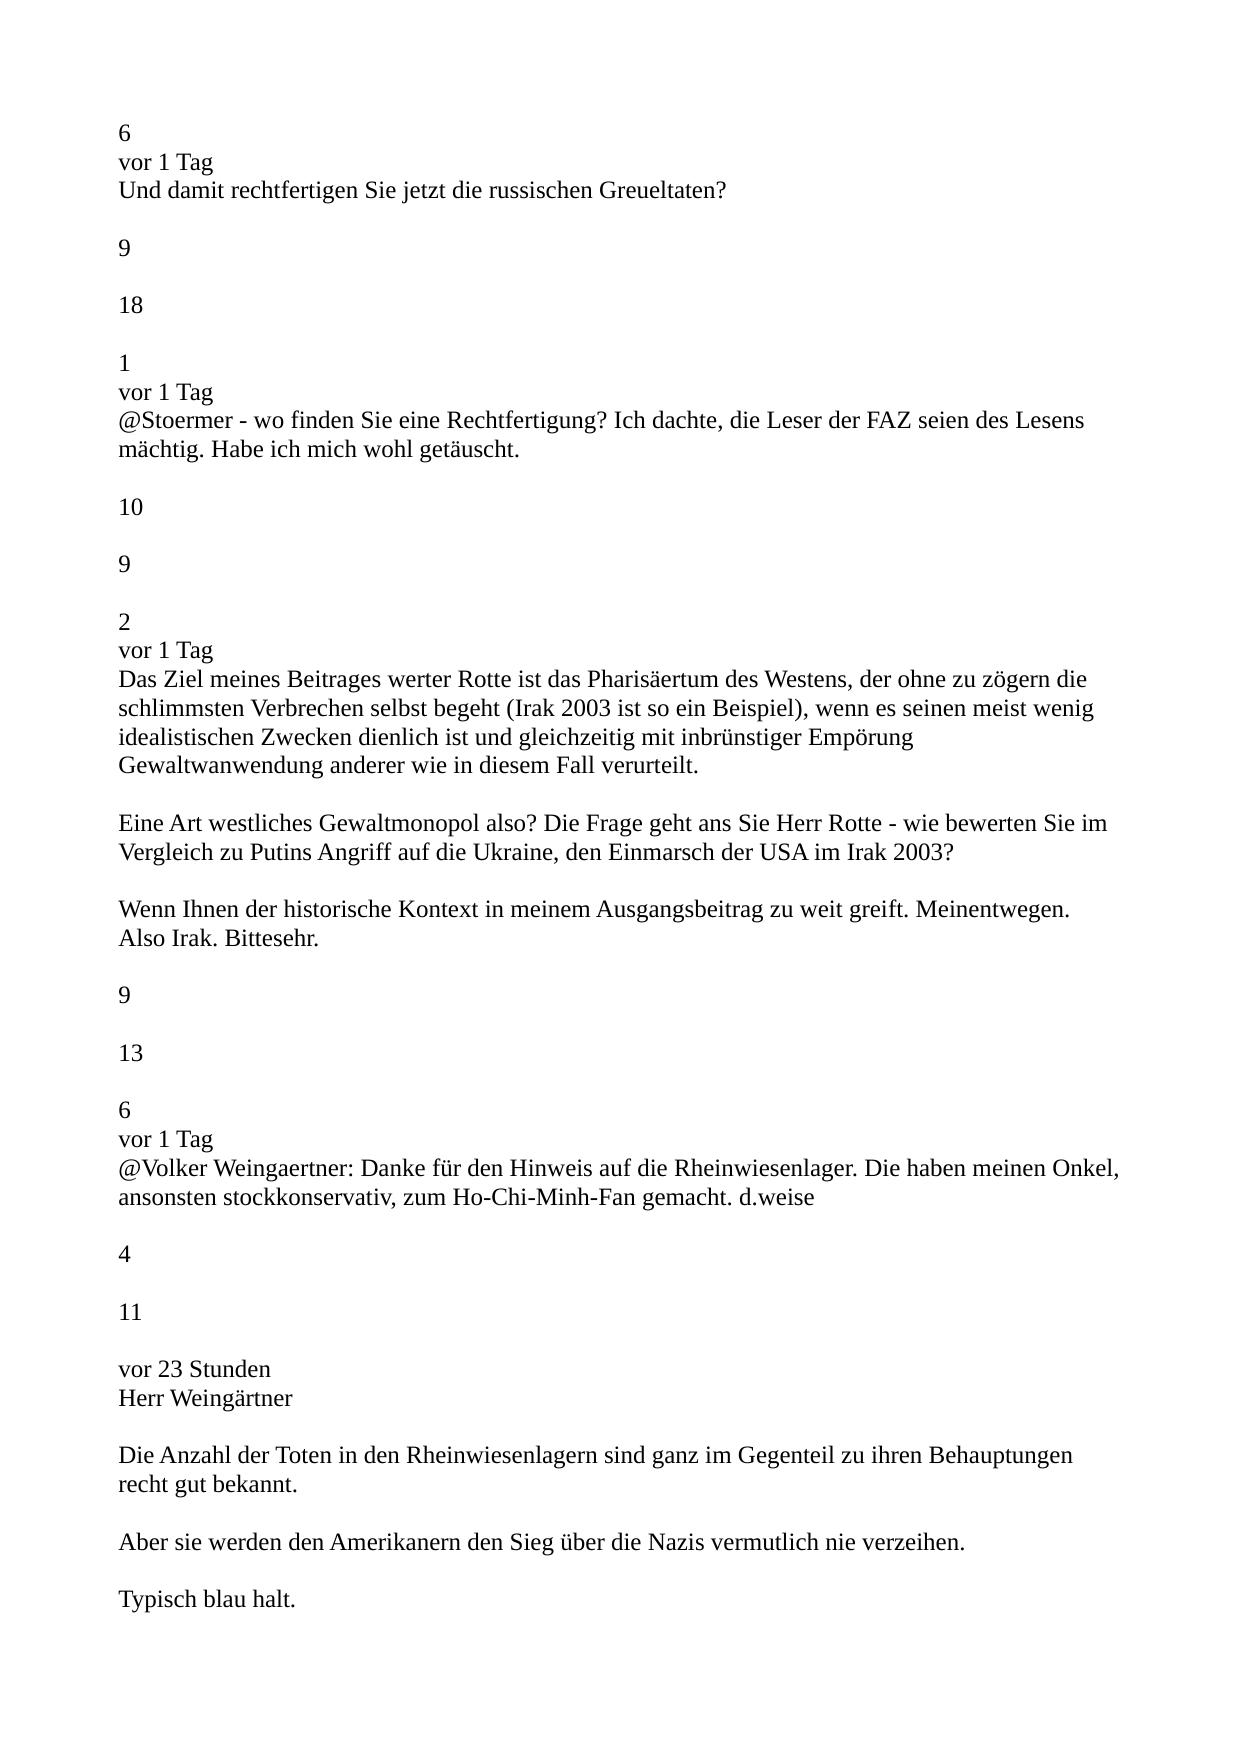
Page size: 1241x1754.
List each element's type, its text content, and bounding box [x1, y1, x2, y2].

text vor 1 Tag [118, 147, 1122, 176]
text 2 [118, 607, 1122, 636]
text Die Anzahl der Toten in den Rheinwiesenlagern sind ganz im Gegenteil zu ihren Behauptungen recht gut bekannt. [118, 1441, 1122, 1498]
text 6 [118, 118, 1122, 147]
text 1 [118, 348, 1122, 377]
text vor 1 Tag [118, 377, 1122, 406]
text 18 [118, 291, 1122, 319]
text @Volker Weingaertner: Danke für den Hinweis auf die Rheinwiesenlager. Die haben meinen Onkel, ansonsten stockkonservativ, zum Ho-Chi-Minh-Fan gemacht. d.weise [118, 1153, 1122, 1211]
text 9 [118, 233, 1122, 262]
text Das Ziel meines Beitrages werter Rotte ist das Pharisäertum des Westens, der ohne zu zögern die schlimmsten Verbrechen selbst begeht (Irak 2003 ist so ein Beispiel), wenn es seinen meist wenig idealistischen Zwecken dienlich ist und gleichzeitig mit inbrünstiger Empörung Gewaltwanwendung anderer wie in diesem Fall verurteilt. [118, 664, 1122, 779]
text 6 [118, 1096, 1122, 1124]
text 9 [118, 549, 1122, 578]
text Herr Weingärtner [118, 1383, 1122, 1412]
text Typisch blau halt. [118, 1584, 1122, 1613]
text vor 1 Tag [118, 636, 1122, 664]
text Eine Art westliches Gewaltmonopol also? Die Frage geht ans Sie Herr Rotte - wie bewerten Sie im Vergleich zu Putins Angriff auf die Ukraine, den Einmarsch der USA im Irak 2003? [118, 808, 1122, 866]
text 10 [118, 492, 1122, 521]
text 9 [118, 981, 1122, 1009]
text Wenn Ihnen der historische Kontext in meinem Ausgangsbeitrag zu weit greift. Meinentwegen. Also Irak. Bittesehr. [118, 894, 1122, 952]
text @Stoermer - wo finden Sie eine Rechtfertigung? Ich dachte, die Leser der FAZ seien des Lesens mächtig. Habe ich mich wohl getäuscht. [118, 406, 1122, 463]
text 4 [118, 1239, 1122, 1268]
text 13 [118, 1038, 1122, 1067]
text vor 1 Tag [118, 1124, 1122, 1153]
text Und damit rechtfertigen Sie jetzt die russischen Greueltaten? [118, 176, 1122, 204]
text Aber sie werden den Amerikanern den Sieg über die Nazis vermutlich nie verzeihen. [118, 1527, 1122, 1556]
text vor 23 Stunden [118, 1354, 1122, 1383]
text 11 [118, 1297, 1122, 1326]
